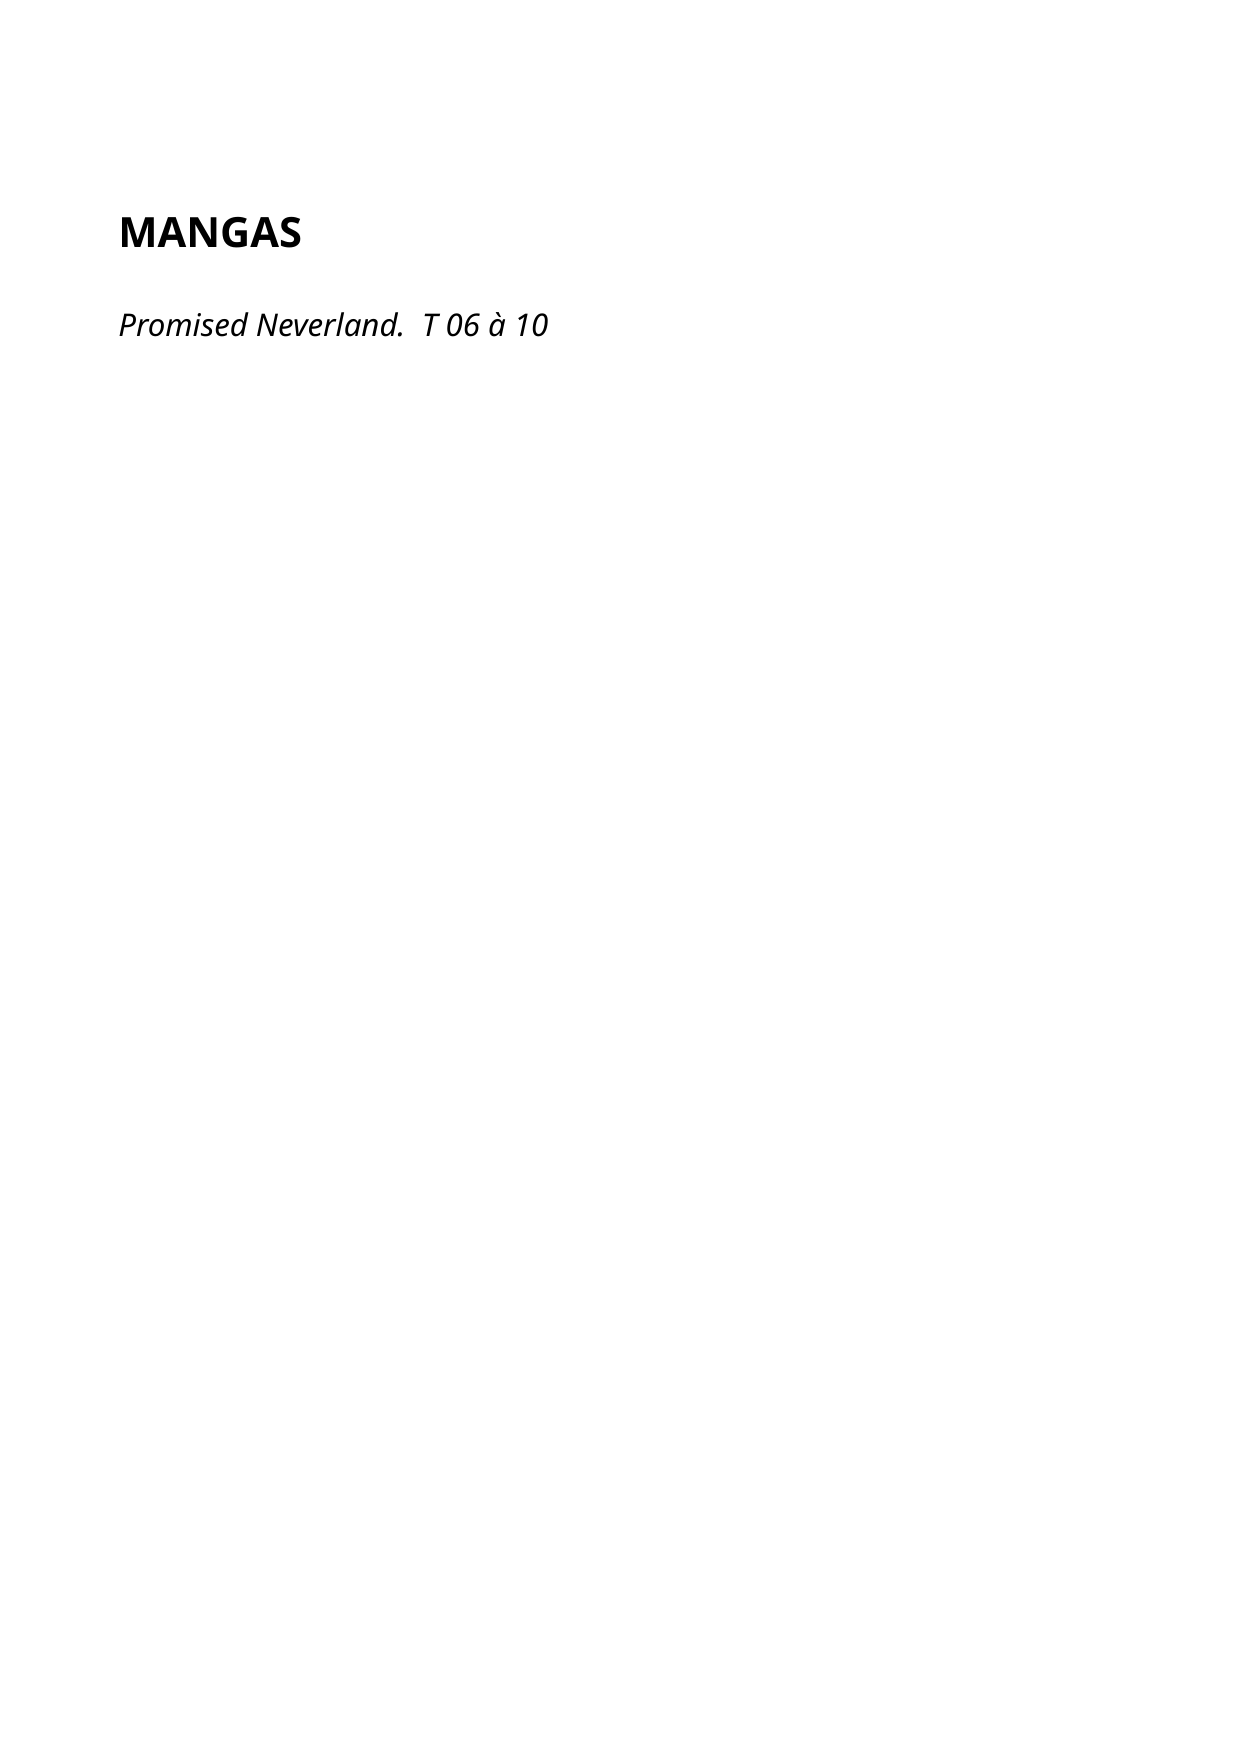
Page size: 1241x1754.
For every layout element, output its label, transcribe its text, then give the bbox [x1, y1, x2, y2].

text Promised Neverland. T 06 à 10 [118, 303, 1122, 345]
text MANGAS [118, 203, 1122, 260]
